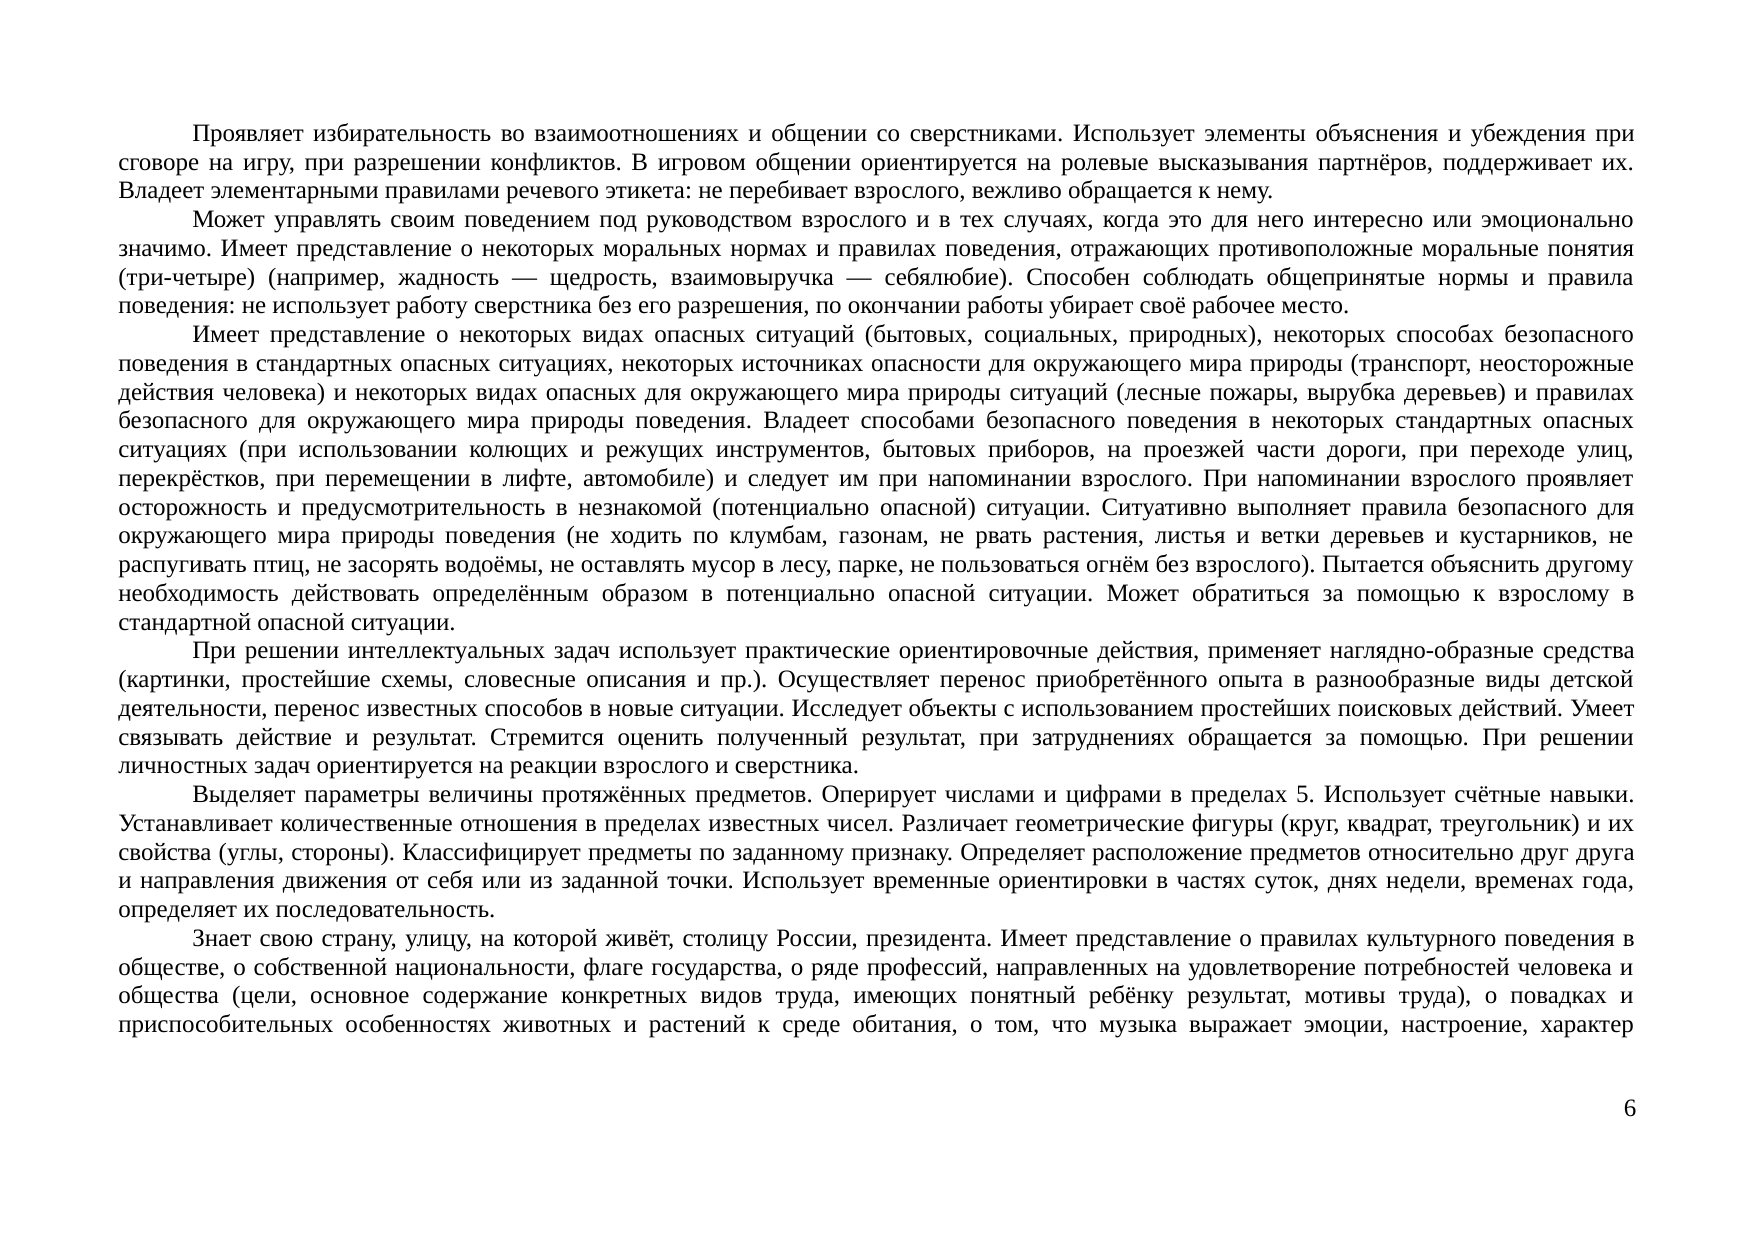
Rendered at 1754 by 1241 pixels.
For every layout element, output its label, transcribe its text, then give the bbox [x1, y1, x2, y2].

text Имеет представление о некоторых видах опасных ситуаций (бытовых, социальных, природных), некоторых способах безопасного поведения в стандартных опасных ситуациях, некоторых источниках опасности для окружающего мира природы (транспорт, неосторожные действия человека) и некоторых видах опасных для окружающего мира природы ситуаций (лесные пожары, вырубка деревьев) и правилах безопасного для окружающего мира природы поведения. Владеет способами безопасного поведения в некоторых стандартных опасных ситуациях (при использовании колющих и режущих инструментов, бытовых приборов, на проезжей части дороги, при переходе улиц, перекрёстков, при перемещении в лифте, автомобиле) и следует им при напоминании взрослого. При напоминании взрослого проявляет осторожность и предусмотрительность в незнакомой (потенциально опасной) ситуации. Ситуативно выполняет правила безопасного для окружающего мира природы поведения (не ходить по клумбам, газонам, не рвать растения, листья и ветки деревьев и кустарников, не распугивать птиц, не засорять водоёмы, не оставлять мусор в лесу, парке, не пользоваться огнём без взрослого). Пытается объяснить другому необходимость действовать определённым образом в потенциально опасной ситуации. Может обратиться за помощью к взрослому в стандартной опасной ситуации. [118, 319, 1636, 636]
text Выделяет параметры величины протяжённых предметов. Оперирует числами и цифрами в пределах 5. Использует счётные навыки. Устанавливает количественные отношения в пределах известных чисел. Различает геометрические фигуры (круг, квадрат, треугольник) и их свойства (углы, стороны). Классифицирует предметы по заданному признаку. Определяет расположение предметов относительно друг друга и направления движения от себя или из заданной точки. Использует временные ориентировки в частях суток, днях недели, временах года, определяет их последовательность. [118, 779, 1636, 923]
text Знает свою страну, улицу, на которой живёт, столицу России, президента. Имеет представление о правилах культурного поведения в обществе, о собственной национальности, флаге государства, о ряде профессий, направленных на удовлетворение потребностей человека и общества (цели, основное содержание конкретных видов труда, имеющих понятный ребёнку результат, мотивы труда), о повадках и приспособительных особенностях животных и растений к среде обитания, о том, что музыка выражает эмоции, настроение, характер [118, 923, 1636, 1038]
text Проявляет избирательность во взаимоотношениях и общении со сверстниками. Использует элементы объяснения и убеждения при сговоре на игру, при разрешении конфликтов. В игровом общении ориентируется на ролевые высказывания партнёров, поддерживает их. Владеет элементарными правилами речевого этикета: не перебивает взрослого, вежливо обращается к нему. [118, 118, 1636, 204]
text Может управлять своим поведением под руководством взрослого и в тех случаях, когда это для него интересно или эмоционально значимо. Имеет представление о некоторых моральных нормах и правилах поведения, отражающих противоположные моральные понятия (три-четыре) (например, жадность — щедрость, взаимовыручка — себялюбие). Способен соблюдать общепринятые нормы и правила поведения: не использует работу сверстника без его разрешения, по окончании работы убирает своё рабочее место. [118, 204, 1636, 319]
text При решении интеллектуальных задач использует практические ориентировочные действия, применяет наглядно-образные средства (картинки, простейшие схемы, словесные описания и пр.). Осуществляет перенос приобретённого опыта в разнообразные виды детской деятельности, перенос известных способов в новые ситуации. Исследует объекты с использованием простейших поисковых действий. Умеет связывать действие и результат. Стремится оценить полученный результат, при затруднениях обращается за помощью. При решении личностных задач ориентируется на реакции взрослого и сверстника. [118, 636, 1636, 779]
